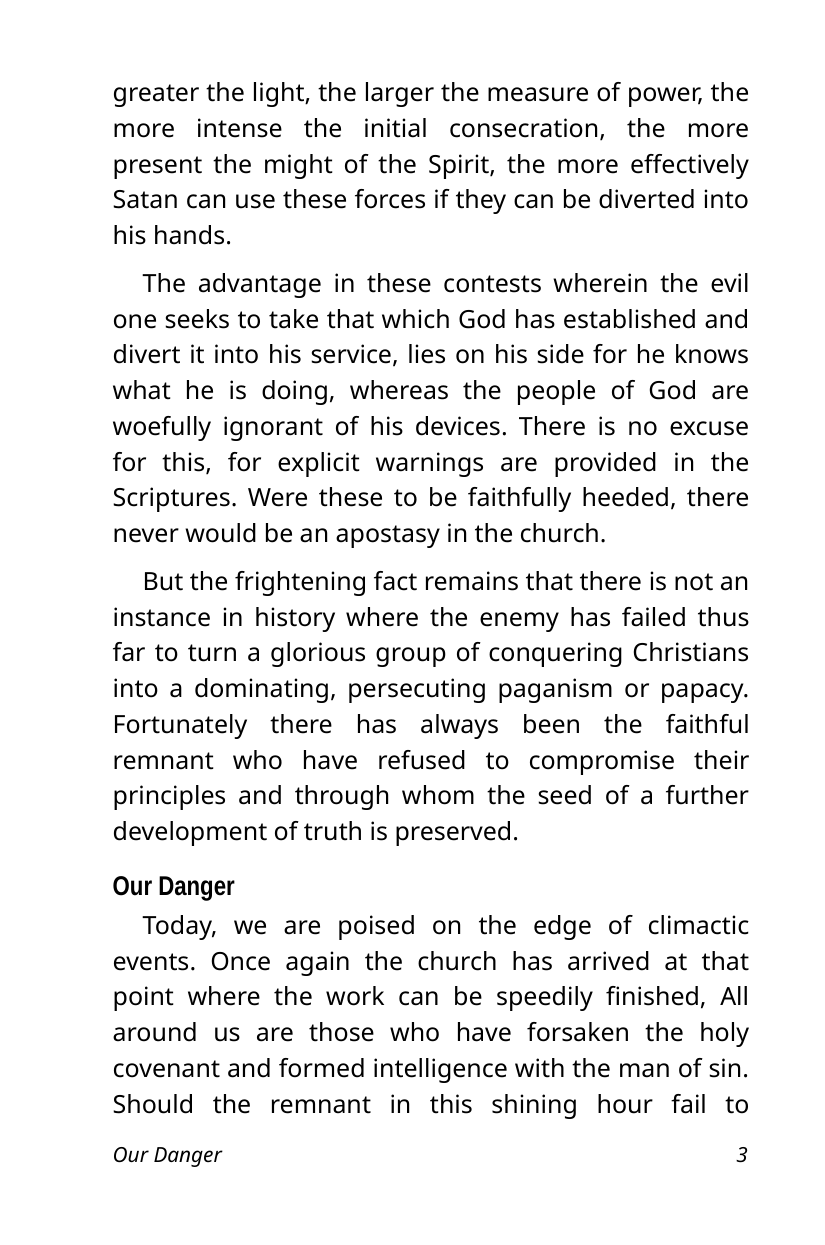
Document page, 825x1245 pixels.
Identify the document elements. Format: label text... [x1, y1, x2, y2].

text But the frightening fact remains that there is not an instance in history where the enemy has failed thus far to turn a glorious group of conquering Christians into a dominating, persecuting paganism or papacy. Fortunately there has always been the faithful remnant who have refused to compromise their principles and through whom the seed of a further development of truth is preserved. [112, 564, 750, 848]
subtitle Our Danger [112, 871, 750, 902]
text The advantage in these contests wherein the evil one seeks to take that which God has established and divert it into his service, lies on his side for he knows what he is doing, whereas the people of God are woefully ignorant of his devices. There is no excuse for this, for explicit warnings are provided in the Scriptures. Were these to be faithfully heeded, there never would be an apostasy in the church. [112, 266, 750, 550]
text Today, we are poised on the edge of climactic events. Once again the church has arrived at that point where the work can be speedily finished, All around us are those who have forsaken the holy covenant and formed intelligence with the man of sin. Should the remnant in this shining hour fail to [112, 908, 750, 1120]
text greater the light, the larger the measure of power, the more intense the initial consecration, the more present the might of the Spirit, the more effectively Satan can use these forces if they can be diverted into his hands. [112, 75, 750, 252]
